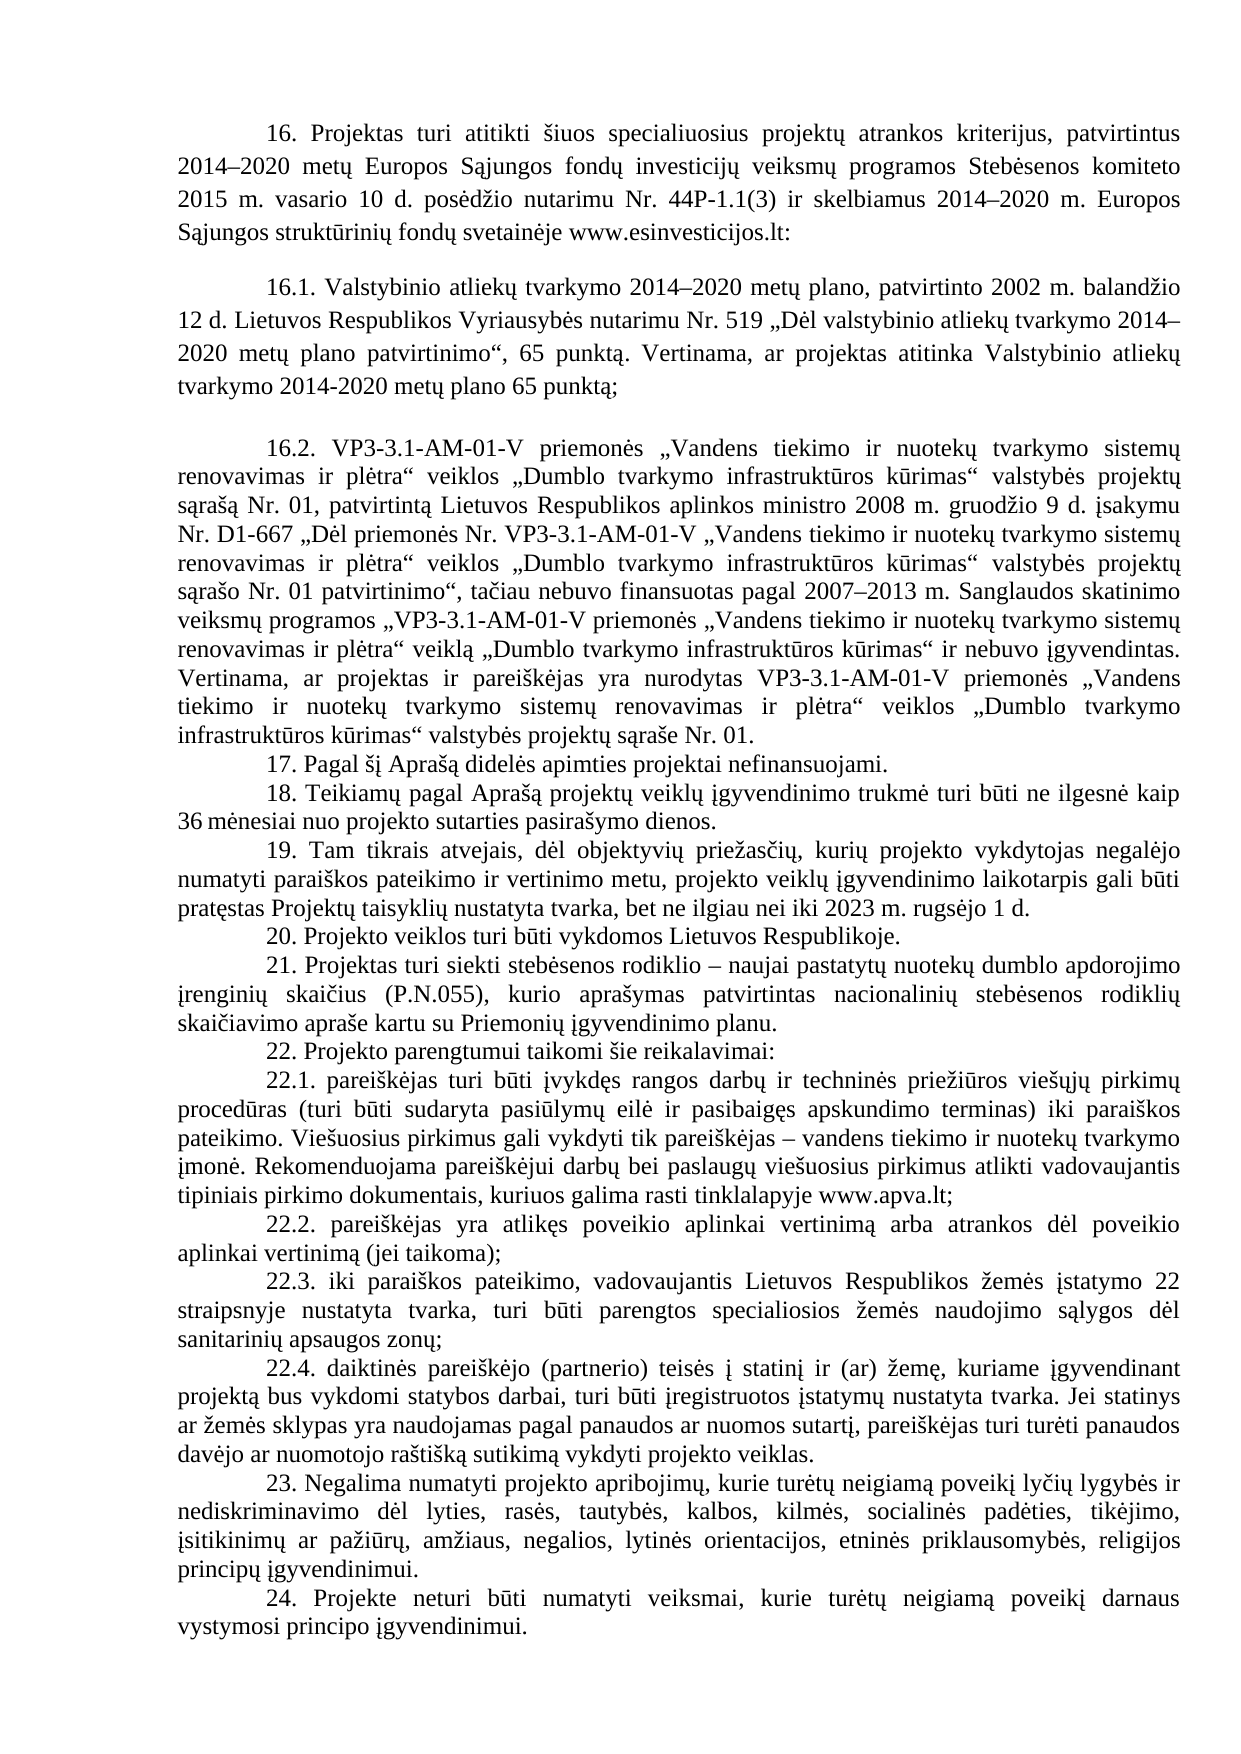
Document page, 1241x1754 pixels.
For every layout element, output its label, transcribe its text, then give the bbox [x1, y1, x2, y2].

text 17. Pagal šį Aprašą didelės apimties projektai nefinansuojami. [177, 749, 1181, 778]
text 22.3. iki paraiškos pateikimo, vadovaujantis Lietuvos Respublikos žemės įstatymo 22 straipsnyje nustatyta tvarka, turi būti parengtos specialiosios žemės naudojimo sąlygos dėl sanitarinių apsaugos zonų; [177, 1266, 1181, 1353]
text 16.2. VP3-3.1-AM-01-V priemonės „Vandens tiekimo ir nuotekų tvarkymo sistemų renovavimas ir plėtra“ veiklos „Dumblo tvarkymo infrastruktūros kūrimas“ valstybės projektų sąrašą Nr. 01, patvirtintą Lietuvos Respublikos aplinkos ministro 2008 m. gruodžio 9 d. įsakymu Nr. D1-667 „Dėl priemonės Nr. VP3-3.1-AM-01-V „Vandens tiekimo ir nuotekų tvarkymo sistemų renovavimas ir plėtra“ veiklos „Dumblo tvarkymo infrastruktūros kūrimas“ valstybės projektų sąrašo Nr. 01 patvirtinimo“, tačiau nebuvo finansuotas pagal 2007–2013 m. Sanglaudos skatinimo veiksmų programos „VP3-3.1-AM-01-V priemonės „Vandens tiekimo ir nuotekų tvarkymo sistemų renovavimas ir plėtra“ veiklą „Dumblo tvarkymo infrastruktūros kūrimas“ ir nebuvo įgyvendintas. Vertinama, ar projektas ir pareiškėjas yra nurodytas VP3-3.1-AM-01-V priemonės „Vandens tiekimo ir nuotekų tvarkymo sistemų renovavimas ir plėtra“ veiklos „Dumblo tvarkymo infrastruktūros kūrimas“ valstybės projektų sąraše Nr. 01. [177, 433, 1181, 749]
text 22.2. pareiškėjas yra atlikęs poveikio aplinkai vertinimą arba atrankos dėl poveikio aplinkai vertinimą (jei taikoma); [177, 1209, 1181, 1266]
text 18. Teikiamų pagal Aprašą projektų veiklų įgyvendinimo trukmė turi būti ne ilgesnė kaip 36 mėnesiai nuo projekto sutarties pasirašymo dienos. [177, 778, 1181, 835]
text 21. Projektas turi siekti stebėsenos rodiklio – naujai pastatytų nuotekų dumblo apdorojimo įrenginių skaičius (P.N.055), kurio aprašymas patvirtintas nacionalinių stebėsenos rodiklių skaičiavimo apraše kartu su Priemonių įgyvendinimo planu. [177, 950, 1181, 1036]
text 19. Tam tikrais atvejais, dėl objektyvių priežasčių, kurių projekto vykdytojas negalėjo numatyti paraiškos pateikimo ir vertinimo metu, projekto veiklų įgyvendinimo laikotarpis gali būti pratęstas Projektų taisyklių nustatyta tvarka, bet ne ilgiau nei iki 2023 m. rugsėjo 1 d. [177, 835, 1181, 921]
text 22.1. pareiškėjas turi būti įvykdęs rangos darbų ir techninės priežiūros viešųjų pirkimų procedūras (turi būti sudaryta pasiūlymų eilė ir pasibaigęs apskundimo terminas) iki paraiškos pateikimo. Viešuosius pirkimus gali vykdyti tik pareiškėjas – vandens tiekimo ir nuotekų tvarkymo įmonė. Rekomenduojama pareiškėjui darbų bei paslaugų viešuosius pirkimus atlikti vadovaujantis tipiniais pirkimo dokumentais, kuriuos galima rasti tinklalapyje www.apva.lt; [177, 1065, 1181, 1209]
text 22.4. daiktinės pareiškėjo (partnerio) teisės į statinį ir (ar) žemę, kuriame įgyvendinant projektą bus vykdomi statybos darbai, turi būti įregistruotos įstatymų nustatyta tvarka. Jei statinys ar žemės sklypas yra naudojamas pagal panaudos ar nuomos sutartį, pareiškėjas turi turėti panaudos davėjo ar nuomotojo raštišką sutikimą vykdyti projekto veiklas. [177, 1353, 1181, 1468]
text 20. Projekto veiklos turi būti vykdomos Lietuvos Respublikoje. [177, 921, 1181, 950]
text 22. Projekto parengtumui taikomi šie reikalavimai: [177, 1036, 1181, 1065]
text 16. Projektas turi atitikti šiuos specialiuosius projektų atrankos kriterijus, patvirtintus 2014–2020 metų Europos Sąjungos fondų investicijų veiksmų programos Stebėsenos komiteto 2015 m. vasario 10 d. posėdžio nutarimu Nr. 44P-1.1(3) ir skelbiamus 2014–2020 m. Europos Sąjungos struktūrinių fondų svetainėje www.esinvesticijos.lt: [177, 118, 1181, 246]
text 16.1. Valstybinio atliekų tvarkymo 2014–2020 metų plano, patvirtinto 2002 m. balandžio 12 d. Lietuvos Respublikos Vyriausybės nutarimu Nr. 519 „Dėl valstybinio atliekų tvarkymo 2014–2020 metų plano patvirtinimo“, 65 punktą. Vertinama, ar projektas atitinka Valstybinio atliekų tvarkymo 2014-2020 metų plano 65 punktą; [177, 272, 1181, 399]
text 24. Projekte neturi būti numatyti veiksmai, kurie turėtų neigiamą poveikį darnaus vystymosi principo įgyvendinimui. [177, 1583, 1181, 1640]
text 23. Negalima numatyti projekto apribojimų, kurie turėtų neigiamą poveikį lyčių lygybės ir nediskriminavimo dėl lyties, rasės, tautybės, kalbos, kilmės, socialinės padėties, tikėjimo, įsitikinimų ar pažiūrų, amžiaus, negalios, lytinės orientacijos, etninės priklausomybės, religijos principų įgyvendinimui. [177, 1468, 1181, 1583]
